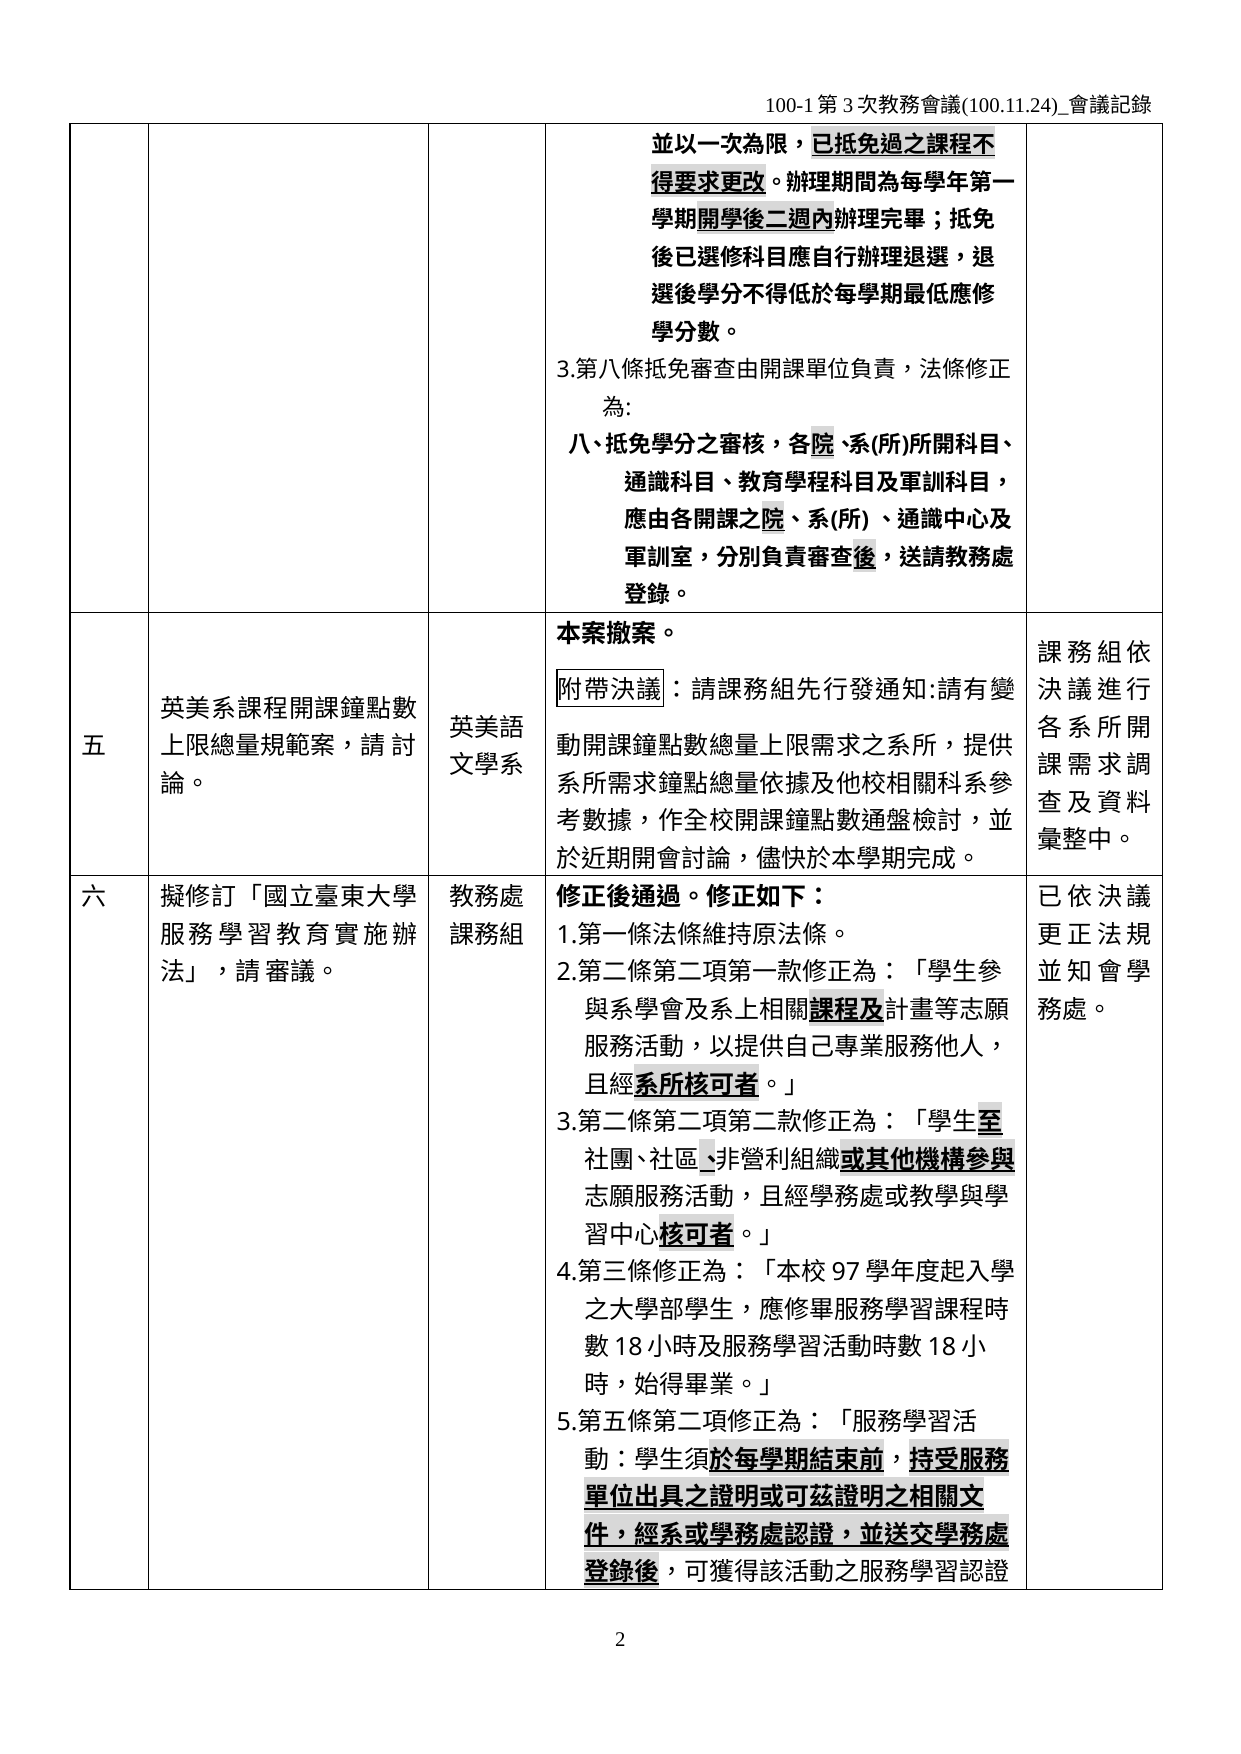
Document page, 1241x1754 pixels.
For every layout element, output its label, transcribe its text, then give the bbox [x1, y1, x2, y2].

table_cell 五 [71, 613, 148, 875]
table_cell 已依決議更正法規並知會學務處。 [1027, 876, 1162, 1589]
table_cell 擬修訂「國立臺東大學服務學習教育實施辦法」，請 審議。 [149, 876, 428, 1589]
table_cell 並以一次為限，已抵免過之課程不得要求更改。辦理期間為每學年第一學期開學後二週內辦理完畢；抵免後已選修科目應自行辦理退選，退選後學分不得低於每學期最低應修學分數。 3.第八條抵免審查由開課單位負責，法條修正為: 八、抵免學分之審核，各院、系(所)所開科目、通識科目、教育學程科目及軍訓科目，應由各開課之院、系(所) 、通識中心及軍訓室，分別負責審查後，送請教務處登錄。 [546, 124, 1026, 612]
table_cell [1027, 124, 1162, 612]
table_cell 英美語文學系 [429, 613, 545, 875]
table_cell 教務處 課務組 [429, 876, 545, 1589]
table_cell 英美系課程開課鐘點數上限總量規範案，請 討論。 [149, 613, 428, 875]
table_cell 修正後通過。修正如下： 1.第一條法條維持原法條。 2.第二條第二項第一款修正為：「學生參與系學會及系上相關課程及計畫等志願服務活動，以提供自己專業服務他人，且經系所核可者。」 3.第二條第二項第二款修正為：「學生至社團、社區、非營利組織或其他機構參與志願服務活動，且經學務處或教學與學習中心核可者。」 4.第三條修正為：「本校97學年度起入學之大學部學生，應修畢服務學習課程時數18小時及服務學習活動時數18小時，始得畢業。」 5.第五條第二項修正為：「服務學習活動：學生須於每學期結束前，持受服務單位出具之證明或可茲證明之相關文件，經系或學務處認證，並送交學務處登錄後，可獲得該活動之服務學習認證 [546, 876, 1026, 1589]
table_cell 六 [71, 876, 148, 1589]
table_cell 本案撤案。 附帶決議：請課務組先行發通知:請有變動開課鐘點數總量上限需求之系所，提供系所需求鐘點總量依據及他校相關科系參考數據，作全校開課鐘點數通盤檢討，並於近期開會討論，儘快於本學期完成。 [546, 613, 1026, 875]
table_cell [429, 124, 545, 612]
table_cell 課務組依決議進行各系所開課需求調查及資料彙整中。 [1027, 613, 1162, 875]
table_cell [149, 124, 428, 612]
table_cell [71, 124, 148, 612]
